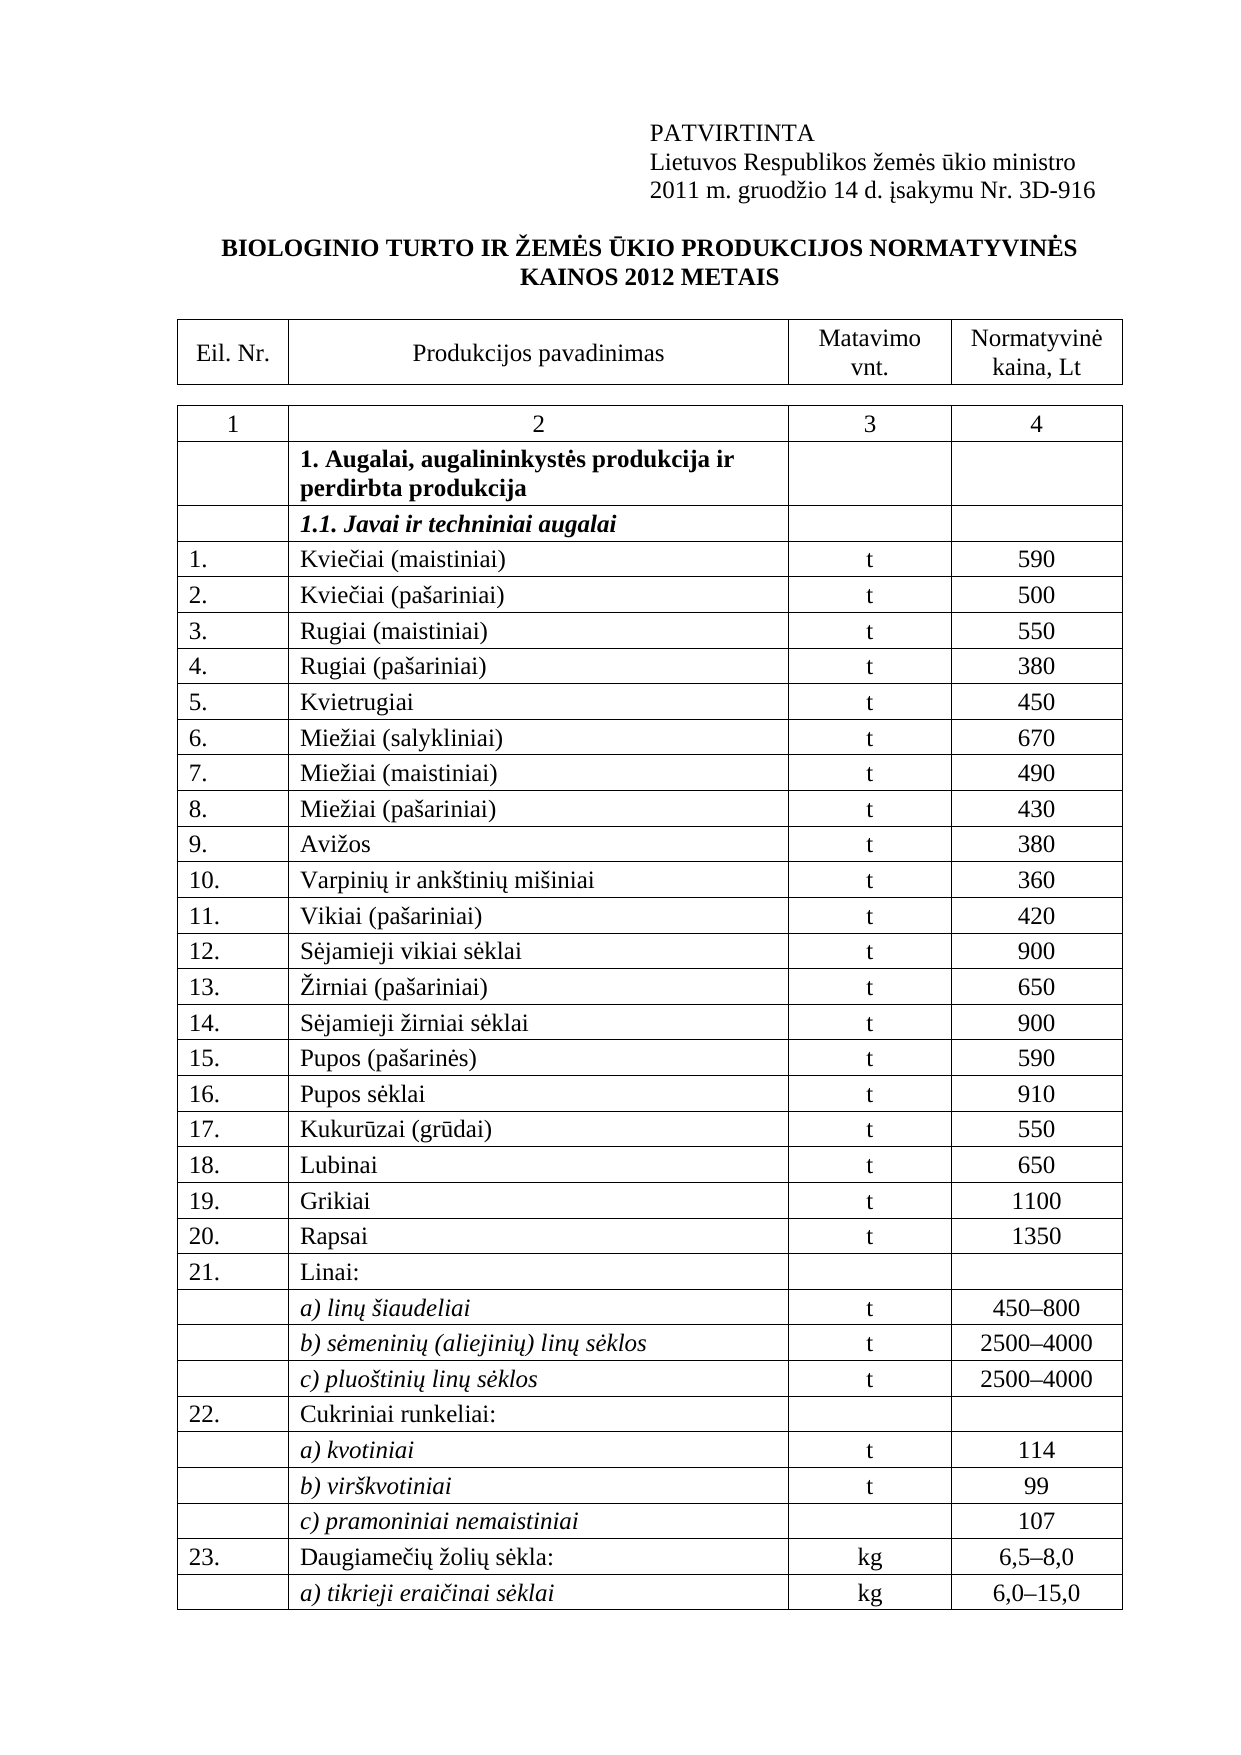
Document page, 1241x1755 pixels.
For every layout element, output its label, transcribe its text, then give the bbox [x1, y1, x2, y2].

table_cell t [789, 755, 951, 790]
table_cell 1.1. Javai ir techniniai augalai [289, 506, 788, 541]
table_cell [178, 1361, 288, 1396]
table_cell [178, 1432, 288, 1467]
table_cell Kviečiai (maistiniai) [289, 542, 788, 576]
table_cell t [789, 791, 951, 826]
table_cell Miežiai (salykliniai) [289, 720, 788, 754]
table_cell a) linų šiaudeliai [289, 1290, 788, 1324]
table_cell 16. [178, 1076, 288, 1111]
table_cell [952, 442, 1122, 505]
table_cell 21. [178, 1254, 288, 1289]
table_cell 380 [952, 649, 1122, 683]
table_cell 420 [952, 898, 1122, 932]
table_cell 550 [952, 1112, 1122, 1146]
table_cell [952, 506, 1122, 541]
text PATVIRTINTA [649, 118, 1122, 147]
table_cell 590 [952, 542, 1122, 576]
table_cell t [789, 1361, 951, 1396]
table_cell 2. [178, 577, 288, 612]
table_cell [951, 385, 1122, 405]
table_cell t [789, 577, 951, 612]
table_cell 500 [952, 577, 1122, 612]
table_cell 6,0–15,0 [952, 1575, 1122, 1609]
table_cell [789, 1504, 951, 1538]
table_cell 910 [952, 1076, 1122, 1111]
table_cell Varpinių ir ankštinių mišiniai [289, 862, 788, 897]
table_cell Daugiamečių žolių sėkla: [289, 1539, 788, 1574]
table_cell Žirniai (pašariniai) [289, 969, 788, 1004]
table_cell 900 [952, 1005, 1122, 1039]
table_cell 8. [178, 791, 288, 826]
table_cell a) tikrieji eraičinai sėklai [289, 1575, 788, 1609]
table_cell 4. [178, 649, 288, 683]
table_cell t [789, 1468, 951, 1502]
table_cell 360 [952, 862, 1122, 897]
table_cell Pupos (pašarinės) [289, 1040, 788, 1075]
table_header Matavimo vnt. [789, 320, 951, 384]
table_cell Linai: [289, 1254, 788, 1289]
table_cell Lubinai [289, 1147, 788, 1182]
table_cell 22. [178, 1397, 288, 1431]
table_cell Rapsai [289, 1219, 788, 1253]
table_cell [178, 1468, 288, 1502]
table_cell 3. [178, 613, 288, 647]
table_cell [178, 442, 288, 505]
table_cell 2500–4000 [952, 1325, 1122, 1360]
table_cell 11. [178, 898, 288, 932]
table_cell t [789, 898, 951, 932]
table_cell 380 [952, 827, 1122, 861]
table_cell t [789, 649, 951, 683]
table_cell t [789, 1040, 951, 1075]
table_cell 6. [178, 720, 288, 754]
text 2011 m. gruodžio 14 d. įsakymu Nr. 3D-916 [649, 176, 1122, 204]
table_cell Sėjamieji žirniai sėklai [289, 1005, 788, 1039]
table_cell [178, 1575, 288, 1609]
table_cell [952, 1254, 1122, 1289]
table_cell t [789, 1325, 951, 1360]
table_header Produkcijos pavadinimas [289, 320, 788, 384]
table_cell 12. [178, 934, 288, 968]
table_cell kg [789, 1539, 951, 1574]
table_cell Avižos [289, 827, 788, 861]
table_cell 10. [178, 862, 288, 897]
table_cell Kvietrugiai [289, 684, 788, 719]
table_header Eil. Nr. [178, 320, 288, 384]
table_cell t [789, 1219, 951, 1253]
table_cell 13. [178, 969, 288, 1004]
table_cell t [789, 1432, 951, 1467]
table_cell 9. [178, 827, 288, 861]
table_cell 900 [952, 934, 1122, 968]
table_cell Miežiai (pašariniai) [289, 791, 788, 826]
table_cell [178, 1504, 288, 1538]
table_cell t [789, 969, 951, 1004]
table_cell kg [789, 1575, 951, 1609]
table_cell Grikiai [289, 1183, 788, 1217]
table_cell 450 [952, 684, 1122, 719]
table_cell 1100 [952, 1183, 1122, 1217]
table_cell Kukurūzai (grūdai) [289, 1112, 788, 1146]
table_cell t [789, 1005, 951, 1039]
table_cell 4 [952, 406, 1122, 441]
table_header Normatyvinė kaina, Lt [952, 320, 1122, 384]
table_cell 1 [178, 406, 288, 441]
table_cell [952, 1397, 1122, 1431]
table_cell 430 [952, 791, 1122, 826]
table_cell Vikiai (pašariniai) [289, 898, 788, 932]
table_cell 650 [952, 1147, 1122, 1182]
table_cell t [789, 827, 951, 861]
table_cell [789, 1397, 951, 1431]
table_cell Rugiai (pašariniai) [289, 649, 788, 683]
table_cell c) pluoštinių linų sėklos [289, 1361, 788, 1396]
table_cell a) kvotiniai [289, 1432, 788, 1467]
table_cell [177, 385, 288, 405]
table_cell 550 [952, 613, 1122, 647]
table_cell Miežiai (maistiniai) [289, 755, 788, 790]
table_cell t [789, 720, 951, 754]
table_cell [789, 1254, 951, 1289]
table_cell t [789, 542, 951, 576]
table_cell b) virškvotiniai [289, 1468, 788, 1502]
table_cell t [789, 684, 951, 719]
text BIOLOGINIO TURTO IR ŽEMĖS ŪKIO PRODUKCIJOS NORMATYVINĖS KAINOS 2012 METAIS [177, 233, 1122, 291]
table_cell [178, 1325, 288, 1360]
table_cell 1. Augalai, augalininkystės produkcija ir perdirbta produkcija [289, 442, 788, 505]
table_cell c) pramoniniai nemaistiniai [289, 1504, 788, 1538]
table_cell t [789, 862, 951, 897]
table_cell [178, 1290, 288, 1324]
table_cell 18. [178, 1147, 288, 1182]
table_cell t [789, 1290, 951, 1324]
table_cell [289, 385, 788, 405]
table_cell 590 [952, 1040, 1122, 1075]
table_cell 17. [178, 1112, 288, 1146]
table_cell t [789, 613, 951, 647]
table_cell 5. [178, 684, 288, 719]
table_cell 490 [952, 755, 1122, 790]
table_cell Rugiai (maistiniai) [289, 613, 788, 647]
table_cell Kviečiai (pašariniai) [289, 577, 788, 612]
table_cell Pupos sėklai [289, 1076, 788, 1111]
table_cell 107 [952, 1504, 1122, 1538]
table_cell 7. [178, 755, 288, 790]
table_cell 2 [289, 406, 788, 441]
table_cell t [789, 1112, 951, 1146]
table_cell 6,5–8,0 [952, 1539, 1122, 1574]
table_cell 114 [952, 1432, 1122, 1467]
table_cell [789, 385, 951, 405]
table_cell 14. [178, 1005, 288, 1039]
table_cell 15. [178, 1040, 288, 1075]
table_cell t [789, 1076, 951, 1111]
table_cell [178, 506, 288, 541]
table_cell 650 [952, 969, 1122, 1004]
table_cell 1350 [952, 1219, 1122, 1253]
table_cell 670 [952, 720, 1122, 754]
table_cell 20. [178, 1219, 288, 1253]
table_cell Sėjamieji vikiai sėklai [289, 934, 788, 968]
table_cell 3 [789, 406, 951, 441]
table_cell [789, 506, 951, 541]
table_cell 99 [952, 1468, 1122, 1502]
table_cell 1. [178, 542, 288, 576]
table_cell 23. [178, 1539, 288, 1574]
table_cell t [789, 934, 951, 968]
table_cell 19. [178, 1183, 288, 1217]
table_cell t [789, 1183, 951, 1217]
table_cell t [789, 1147, 951, 1182]
table_cell [789, 442, 951, 505]
text Lietuvos Respublikos žemės ūkio ministro [649, 147, 1122, 176]
table_cell 2500–4000 [952, 1361, 1122, 1396]
table_cell Cukriniai runkeliai: [289, 1397, 788, 1431]
table_cell b) sėmeninių (aliejinių) linų sėklos [289, 1325, 788, 1360]
table_cell 450–800 [952, 1290, 1122, 1324]
